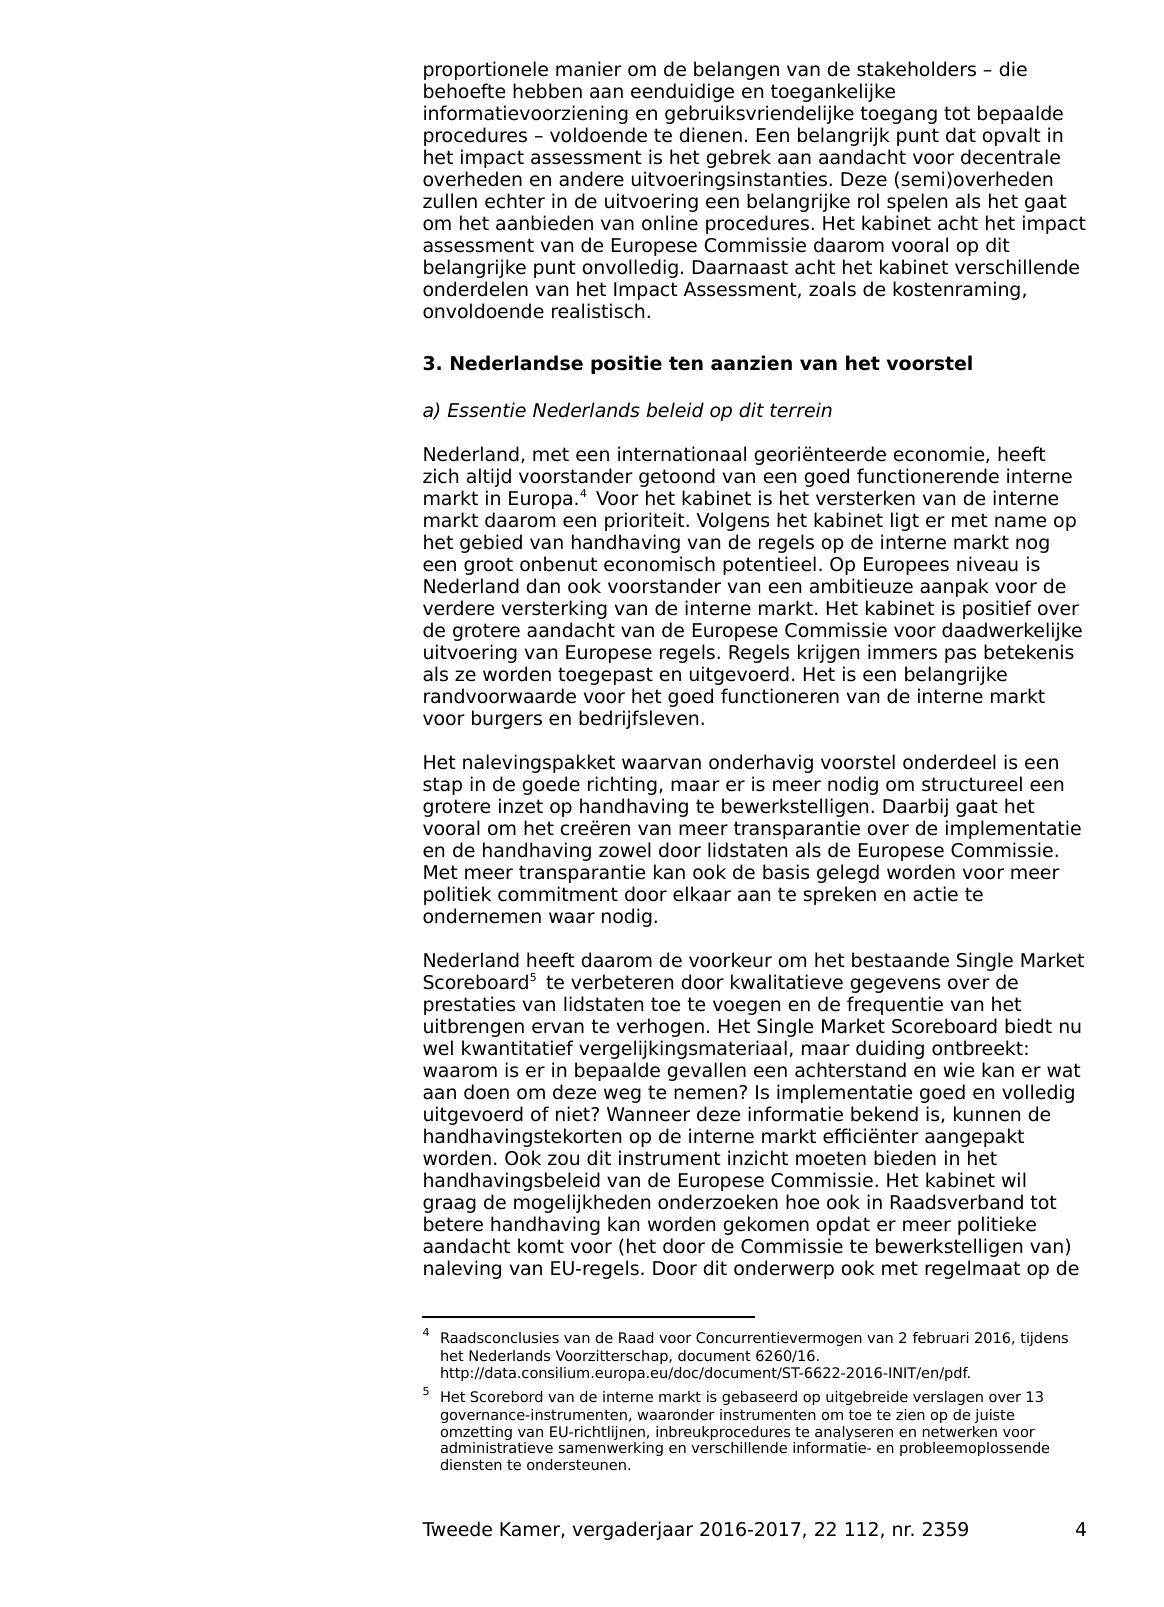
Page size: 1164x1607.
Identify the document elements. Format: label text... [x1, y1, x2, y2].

subtitle a) Essentie Nederlands beleid op dit terrein [422, 400, 1087, 422]
text Nederland, met een internationaal georiënteerde economie, heeft zich altijd voorstander getoond van een goed functionerende interne markt in Europa. Voor het kabinet is het versterken van de interne markt daarom een prioriteit. Volgens het kabinet ligt er met name op het gebied van handhaving van de regels op de interne markt nog een groot onbenut economisch potentieel. Op Europees niveau is Nederland dan ook voorstander van een ambitieuze aanpak voor de verdere versterking van de interne markt. Het kabinet is positief over de grotere aandacht van de Europese Commissie voor daadwerkelijke uitvoering van Europese regels. Regels krijgen immers pas betekenis als ze worden toegepast en uitgevoerd. Het is een belangrijke randvoorwaarde voor het goed functioneren van de interne markt voor burgers en bedrijfsleven. [422, 444, 1087, 730]
subtitle 3. Nederlandse positie ten aanzien van het voorstel [422, 353, 1087, 375]
text Het nalevingspakket waarvan onderhavig voorstel onderdeel is een stap in de goede richting, maar er is meer nodig om structureel een grotere inzet op handhaving te bewerkstelligen. Daarbij gaat het vooral om het creëren van meer transparantie over de implementatie en de handhaving zowel door lidstaten als de Europese Commissie. Met meer transparantie kan ook de basis gelegd worden voor meer politiek commitment door elkaar aan te spreken en actie te ondernemen waar nodig. [422, 752, 1087, 928]
text proportionele manier om de belangen van de stakeholders – die behoefte hebben aan eenduidige en toegankelijke informatievoorziening en gebruiksvriendelijke toegang tot bepaalde procedures – voldoende te dienen. Een belangrijk punt dat opvalt in het impact assessment is het gebrek aan aandacht voor decentrale overheden en andere uitvoeringsinstanties. Deze (semi)overheden zullen echter in de uitvoering een belangrijke rol spelen als het gaat om het aanbieden van online procedures. Het kabinet acht het impact assessment van de Europese Commissie daarom vooral op dit belangrijke punt onvolledig. Daarnaast acht het kabinet verschillende onderdelen van het Impact Assessment, zoals de kostenraming, onvoldoende realistisch. [422, 59, 1087, 323]
text Het Scorebord van de interne markt is gebaseerd op uitgebreide verslagen over 13 governance-instrumenten, waaronder instrumenten om toe te zien op de juiste omzetting van EU-richtlijnen, inbreukprocedures te analyseren en netwerken voor administratieve samenwerking en verschillende informatie- en probleemoplossende diensten te ondersteunen. [422, 1385, 1087, 1474]
text Raadsconclusies van de Raad voor Concurrentievermogen van 2 februari 2016, tijdens het Nederlands Voorzitterschap, document 6260/16. http://data.consilium.europa.eu/doc/document/ST-6622-2016-INIT/en/pdf. [422, 1326, 1087, 1382]
text Nederland heeft daarom de voorkeur om het bestaande Single Market Scoreboard te verbeteren door kwalitatieve gegevens over de prestaties van lidstaten toe te voegen en de frequentie van het uitbrengen ervan te verhogen. Het Single Market Scoreboard biedt nu wel kwantitatief vergelijkingsmateriaal, maar duiding ontbreekt: waarom is er in bepaalde gevallen een achterstand en wie kan er wat aan doen om deze weg te nemen? Is implementatie goed en volledig uitgevoerd of niet? Wanneer deze informatie bekend is, kunnen de handhavingstekorten op de interne markt efficiënter aangepakt worden. Ook zou dit instrument inzicht moeten bieden in het handhavingsbeleid van de Europese Commissie. Het kabinet wil graag de mogelijkheden onderzoeken hoe ook in Raadsverband tot betere handhaving kan worden gekomen opdat er meer politieke aandacht komt voor (het door de Commissie te bewerkstelligen van) naleving van EU-regels. Door dit onderwerp ook met regelmaat op de [422, 950, 1087, 1279]
